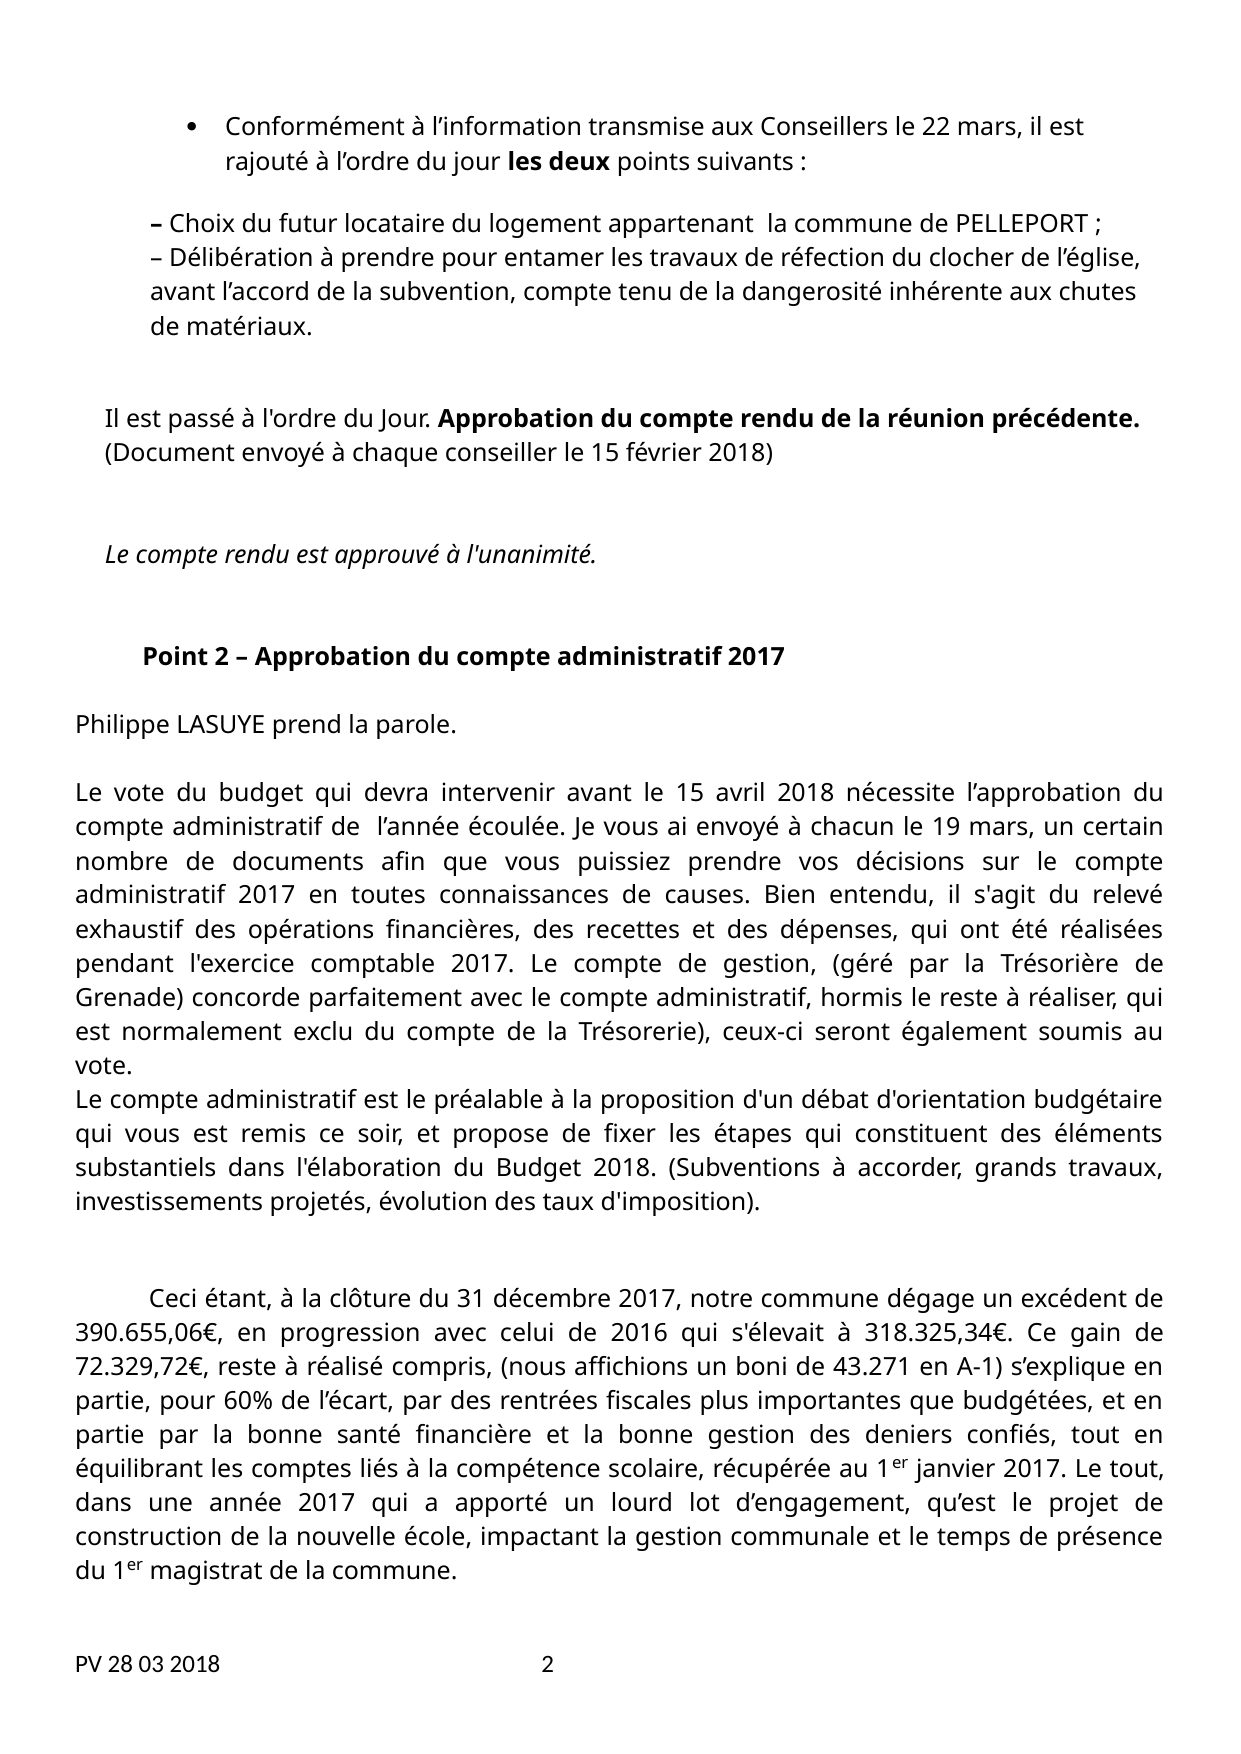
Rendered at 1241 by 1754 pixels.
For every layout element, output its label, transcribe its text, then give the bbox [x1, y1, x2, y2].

text Il est passé à l'ordre du Jour. Approbation du compte rendu de la réunion précédente. [104, 400, 1165, 434]
text Le compte rendu est approuvé à l'unanimité. [104, 537, 1165, 571]
text Ceci étant, à la clôture du 31 décembre 2017, notre commune dégage un excédent de 390.655,06€, en progression avec celui de 2016 qui s'élevait à 318.325,34€. Ce gain de 72.329,72€, reste à réalisé compris, (nous affichions un boni de 43.271 en A-1) s’explique en partie, pour 60% de l’écart, par des rentrées fiscales plus importantes que budgétées, et en partie par la bonne santé financière et la bonne gestion des deniers confiés, tout en équilibrant les comptes liés à la compétence scolaire, récupérée au 1er janvier 2017. Le tout, dans une année 2017 qui a apporté un lourd lot d’engagement, qu’est le projet de construction de la nouvelle école, impactant la gestion communale et le temps de présence du 1er magistrat de la commune. [75, 1280, 1165, 1587]
text Le vote du budget qui devra intervenir avant le 15 avril 2018 nécessite l’approbation du compte administratif de l’année écoulée. Je vous ai envoyé à chacun le 19 mars, un certain nombre de documents afin que vous puissiez prendre vos décisions sur le compte administratif 2017 en toutes connaissances de causes. Bien entendu, il s'agit du relevé exhaustif des opérations financières, des recettes et des dépenses, qui ont été réalisées pendant l'exercice comptable 2017. Le compte de gestion, (géré par la Trésorière de Grenade) concorde parfaitement avec le compte administratif, hormis le reste à réaliser, qui est normalement exclu du compte de la Trésorerie), ceux-ci seront également soumis au vote. [75, 775, 1165, 1082]
list Conformément à l’information transmise aux Conseillers le 22 mars, il est rajouté à l’ordre du jour les deux points suivants : [187, 109, 1165, 177]
text Le compte administratif est le préalable à la proposition d'un débat d'orientation budgétaire qui vous est remis ce soir, et propose de fixer les étapes qui constituent des éléments substantiels dans l'élaboration du Budget 2018. (Subventions à accorder, grands travaux, investissements projetés, évolution des taux d'imposition). [75, 1082, 1165, 1218]
list – Délibération à prendre pour entamer les travaux de réfection du clocher de l’église, avant l’accord de la subvention, compte tenu de la dangerosité inhérente aux chutes de matériaux. [150, 240, 1165, 342]
text Philippe LASUYE prend la parole. [75, 707, 1165, 741]
text (Document envoyé à chaque conseiller le 15 février 2018) [104, 434, 1165, 468]
list Point 2 – Approbation du compte administratif 2017 [142, 639, 1165, 673]
list – Choix du futur locataire du logement appartenant la commune de PELLEPORT ; [150, 206, 1165, 240]
